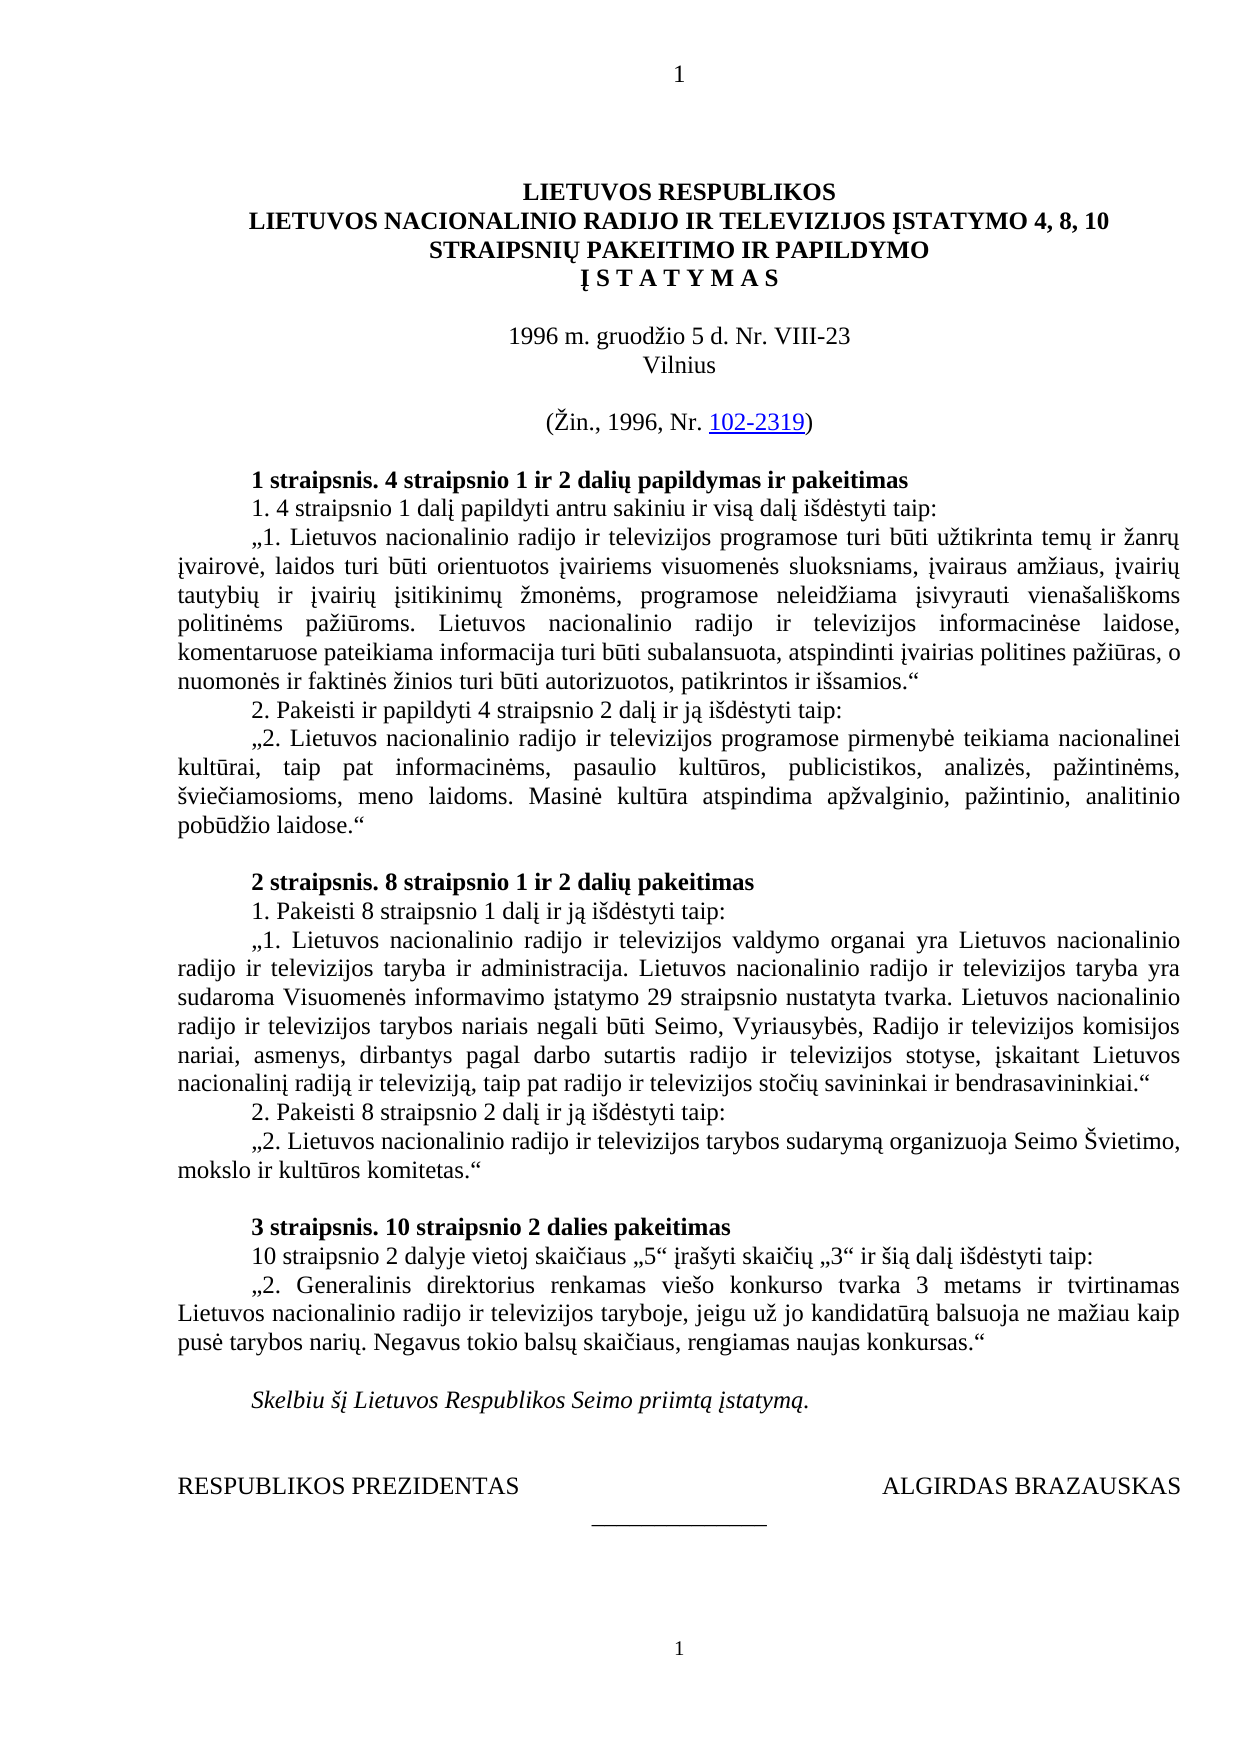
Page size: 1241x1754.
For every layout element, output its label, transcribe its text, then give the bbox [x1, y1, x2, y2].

text ______________ [177, 1500, 1181, 1528]
text „1. Lietuvos nacionalinio radijo ir televizijos programose turi būti užtikrinta temų ir žanrų įvairovė, laidos turi būti orientuotos įvairiems visuomenės sluoksniams, įvairaus amžiaus, įvairių tautybių ir įvairių įsitikinimų žmonėms, programose neleidžiama įsivyrauti vienašališkoms politinėms pažiūroms. Lietuvos nacionalinio radijo ir televizijos informacinėse laidose, komentaruose pateikiama informacija turi būti subalansuota, atspindinti įvairias politines pažiūras, o nuomonės ir faktinės žinios turi būti autorizuotos, patikrintos ir išsamios.“ [177, 522, 1181, 695]
text „1. Lietuvos nacionalinio radijo ir televizijos valdymo organai yra Lietuvos nacionalinio radijo ir televizijos taryba ir administracija. Lietuvos nacionalinio radijo ir televizijos taryba yra sudaroma Visuomenės informavimo įstatymo 29 straipsnio nustatyta tvarka. Lietuvos nacionalinio radijo ir televizijos tarybos nariais negali būti Seimo, Vyriausybės, Radijo ir televizijos komisijos nariai, asmenys, dirbantys pagal darbo sutartis radijo ir televizijos stotyse, įskaitant Lietuvos nacionalinį radiją ir televiziją, taip pat radijo ir televizijos stočių savininkai ir bendrasavininkiai.“ [177, 925, 1181, 1097]
text LIETUVOS NACIONALINIO RADIJO IR TELEVIZIJOS ĮSTATYMO 4, 8, 10 STRAIPSNIŲ PAKEITIMO IR PAPILDYMO [177, 206, 1181, 263]
text RESPUBLIKOS PREZIDENTAS ALGIRDAS BRAZAUSKAS [177, 1471, 1181, 1500]
text 1 straipsnis. 4 straipsnio 1 ir 2 dalių papildymas ir pakeitimas [177, 465, 1181, 493]
text 10 straipsnio 2 dalyje vietoj skaičiaus „5“ įrašyti skaičių „3“ ir šią dalį išdėstyti taip: [177, 1241, 1181, 1270]
text 1. 4 straipsnio 1 dalį papildyti antru sakiniu ir visą dalį išdėstyti taip: [177, 493, 1181, 522]
text LIETUVOS RESPUBLIKOS [177, 177, 1181, 206]
text Skelbiu šį Lietuvos Respublikos Seimo priimtą įstatymą. [177, 1385, 1181, 1413]
text „2. Lietuvos nacionalinio radijo ir televizijos tarybos sudarymą organizuoja Seimo Švietimo, mokslo ir kultūros komitetas.“ [177, 1126, 1181, 1183]
text Vilnius [177, 350, 1181, 378]
text „2. Generalinis direktorius renkamas viešo konkurso tvarka 3 metams ir tvirtinamas Lietuvos nacionalinio radijo ir televizijos taryboje, jeigu už jo kandidatūrą balsuoja ne mažiau kaip pusė tarybos narių. Negavus tokio balsų skaičiaus, rengiamas naujas konkursas.“ [177, 1270, 1181, 1356]
text 2. Pakeisti ir papildyti 4 straipsnio 2 dalį ir ją išdėstyti taip: [177, 695, 1181, 723]
text „2. Lietuvos nacionalinio radijo ir televizijos programose pirmenybė teikiama nacionalinei kultūrai, taip pat informacinėms, pasaulio kultūros, publicistikos, analizės, pažintinėms, šviečiamosioms, meno laidoms. Masinė kultūra atspindima apžvalginio, pažintinio, analitinio pobūdžio laidose.“ [177, 723, 1181, 838]
text 1996 m. gruodžio 5 d. Nr. VIII-23 [177, 321, 1181, 350]
text Į S T A T Y M A S [177, 263, 1181, 292]
text 1. Pakeisti 8 straipsnio 1 dalį ir ją išdėstyti taip: [177, 896, 1181, 925]
text 2. Pakeisti 8 straipsnio 2 dalį ir ją išdėstyti taip: [177, 1097, 1181, 1126]
text (Žin., 1996, Nr. 102-2319) [177, 407, 1181, 436]
text 2 straipsnis. 8 straipsnio 1 ir 2 dalių pakeitimas [177, 867, 1181, 896]
text 3 straipsnis. 10 straipsnio 2 dalies pakeitimas [177, 1212, 1181, 1241]
